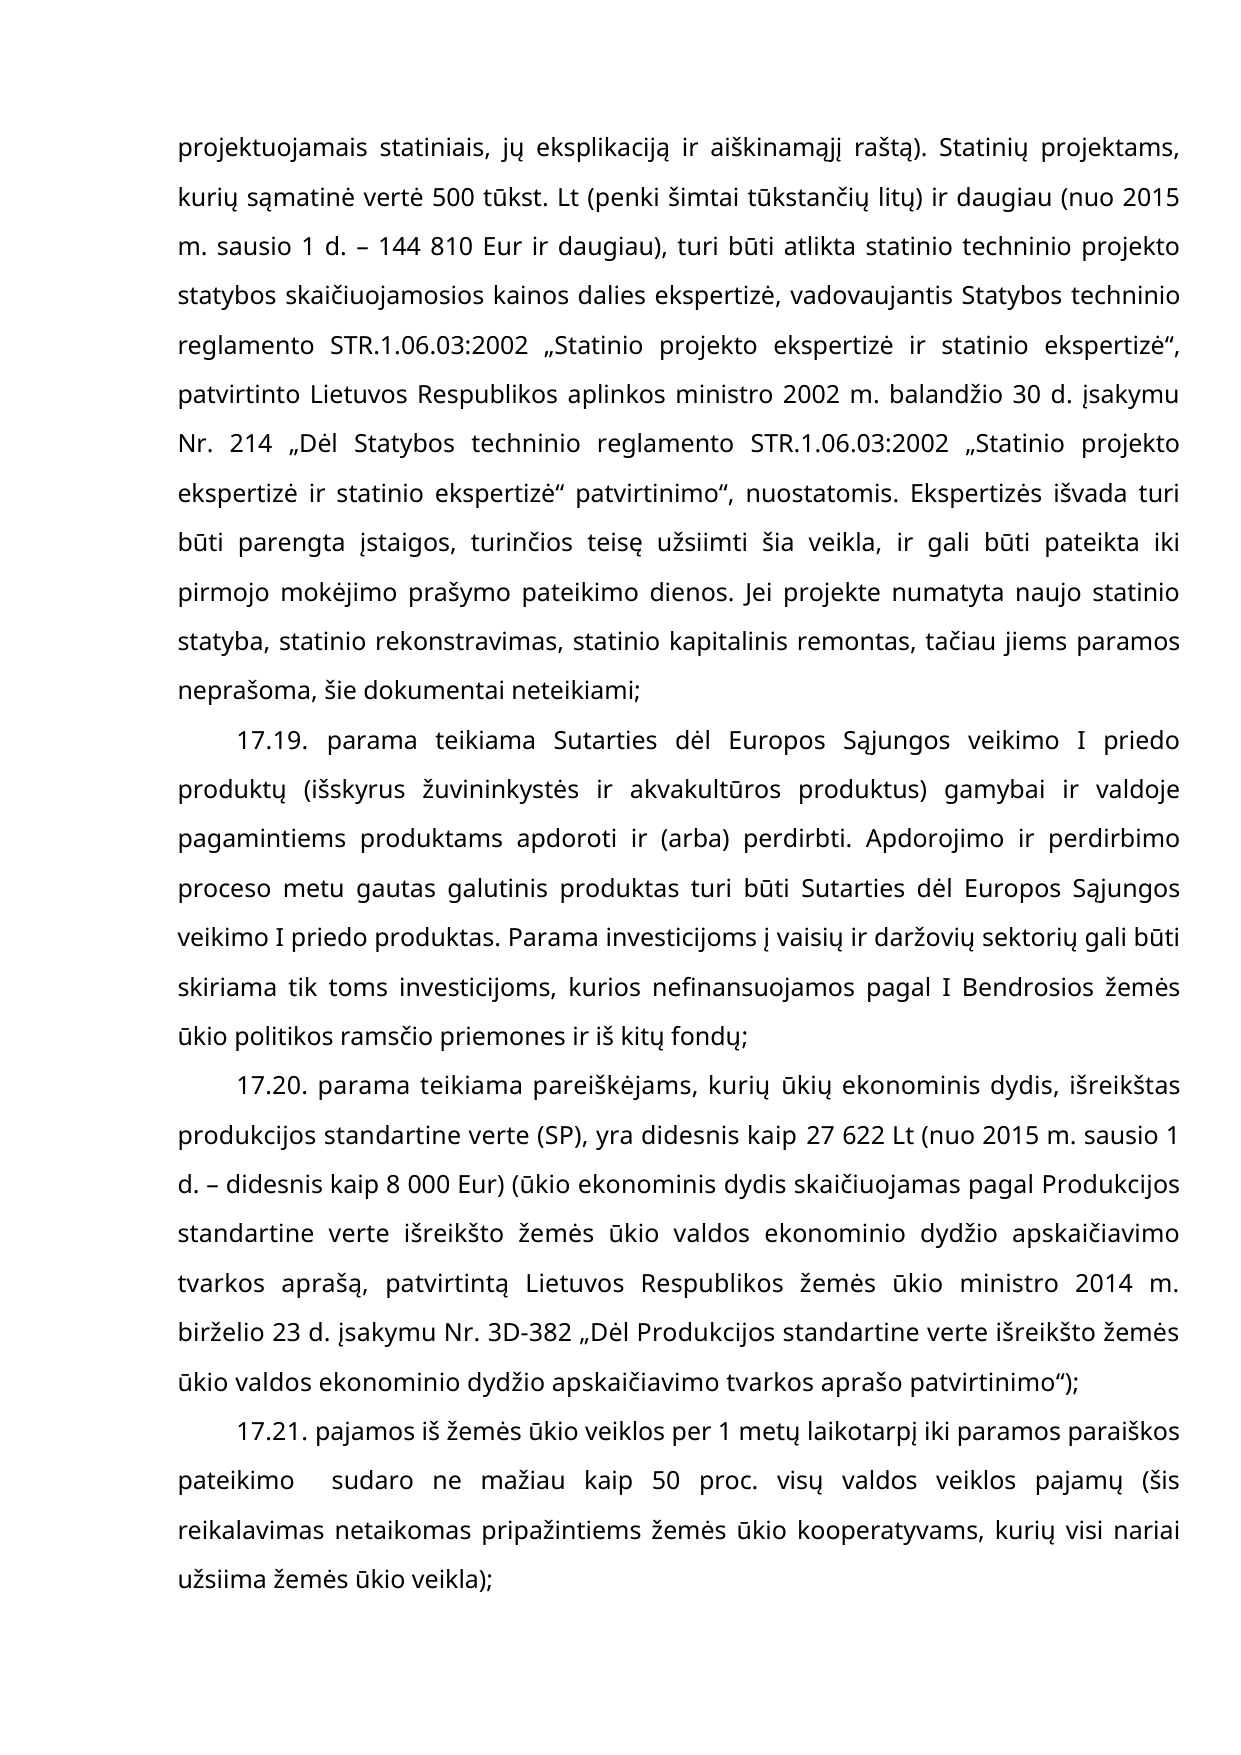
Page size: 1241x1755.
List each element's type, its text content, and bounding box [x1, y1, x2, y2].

text projektuojamais statiniais, jų eksplikaciją ir aiškinamąjį raštą). Statinių projektams, kurių sąmatinė vertė 500 tūkst. Lt (penki šimtai tūkstančių litų) ir daugiau (nuo 2015 m. sausio 1 d. – 144 810 Eur ir daugiau), turi būti atlikta statinio techninio projekto statybos skaičiuojamosios kainos dalies ekspertizė, vadovaujantis Statybos techninio reglamento STR.1.06.03:2002 „Statinio projekto ekspertizė ir statinio ekspertizė“, patvirtinto Lietuvos Respublikos aplinkos ministro 2002 m. balandžio 30 d. įsakymu Nr. 214 „Dėl Statybos techninio reglamento STR.1.06.03:2002 „Statinio projekto ekspertizė ir statinio ekspertizė“ patvirtinimo“, nuostatomis. Ekspertizės išvada turi būti parengta įstaigos, turinčios teisę užsiimti šia veikla, ir gali būti pateikta iki pirmojo mokėjimo prašymo pateikimo dienos. Jei projekte numatyta naujo statinio statyba, statinio rekonstravimas, statinio kapitalinis remontas, tačiau jiems paramos neprašoma, šie dokumentai neteikiami; [177, 130, 1181, 707]
text 17.19. parama teikiama Sutarties dėl Europos Sąjungos veikimo I priedo produktų (išskyrus žuvininkystės ir akvakultūros produktus) gamybai ir valdoje pagamintiems produktams apdoroti ir (arba) perdirbti. Apdorojimo ir perdirbimo proceso metu gautas galutinis produktas turi būti Sutarties dėl Europos Sąjungos veikimo I priedo produktas. Parama investicijoms į vaisių ir daržovių sektorių gali būti skiriama tik toms investicijoms, kurios nefinansuojamos pagal I Bendrosios žemės ūkio politikos ramsčio priemones ir iš kitų fondų; [177, 722, 1181, 1053]
text 17.21. pajamos iš žemės ūkio veiklos per 1 metų laikotarpį iki paramos paraiškos pateikimo sudaro ne mažiau kaip 50 proc. visų valdos veiklos pajamų (šis reikalavimas netaikomas pripažintiems žemės ūkio kooperatyvams, kurių visi nariai užsiima žemės ūkio veikla); [177, 1414, 1181, 1596]
text 17.20. parama teikiama pareiškėjams, kurių ūkių ekonominis dydis, išreikštas produkcijos standartine verte (SP), yra didesnis kaip 27 622 Lt (nuo 2015 m. sausio 1 d. – didesnis kaip 8 000 Eur) (ūkio ekonominis dydis skaičiuojamas pagal Produkcijos standartine verte išreikšto žemės ūkio valdos ekonominio dydžio apskaičiavimo tvarkos aprašą, patvirtintą Lietuvos Respublikos žemės ūkio ministro 2014 m. birželio 23 d. įsakymu Nr. 3D-382 „Dėl Produkcijos standartine verte išreikšto žemės ūkio valdos ekonominio dydžio apskaičiavimo tvarkos aprašo patvirtinimo“); [177, 1068, 1181, 1398]
